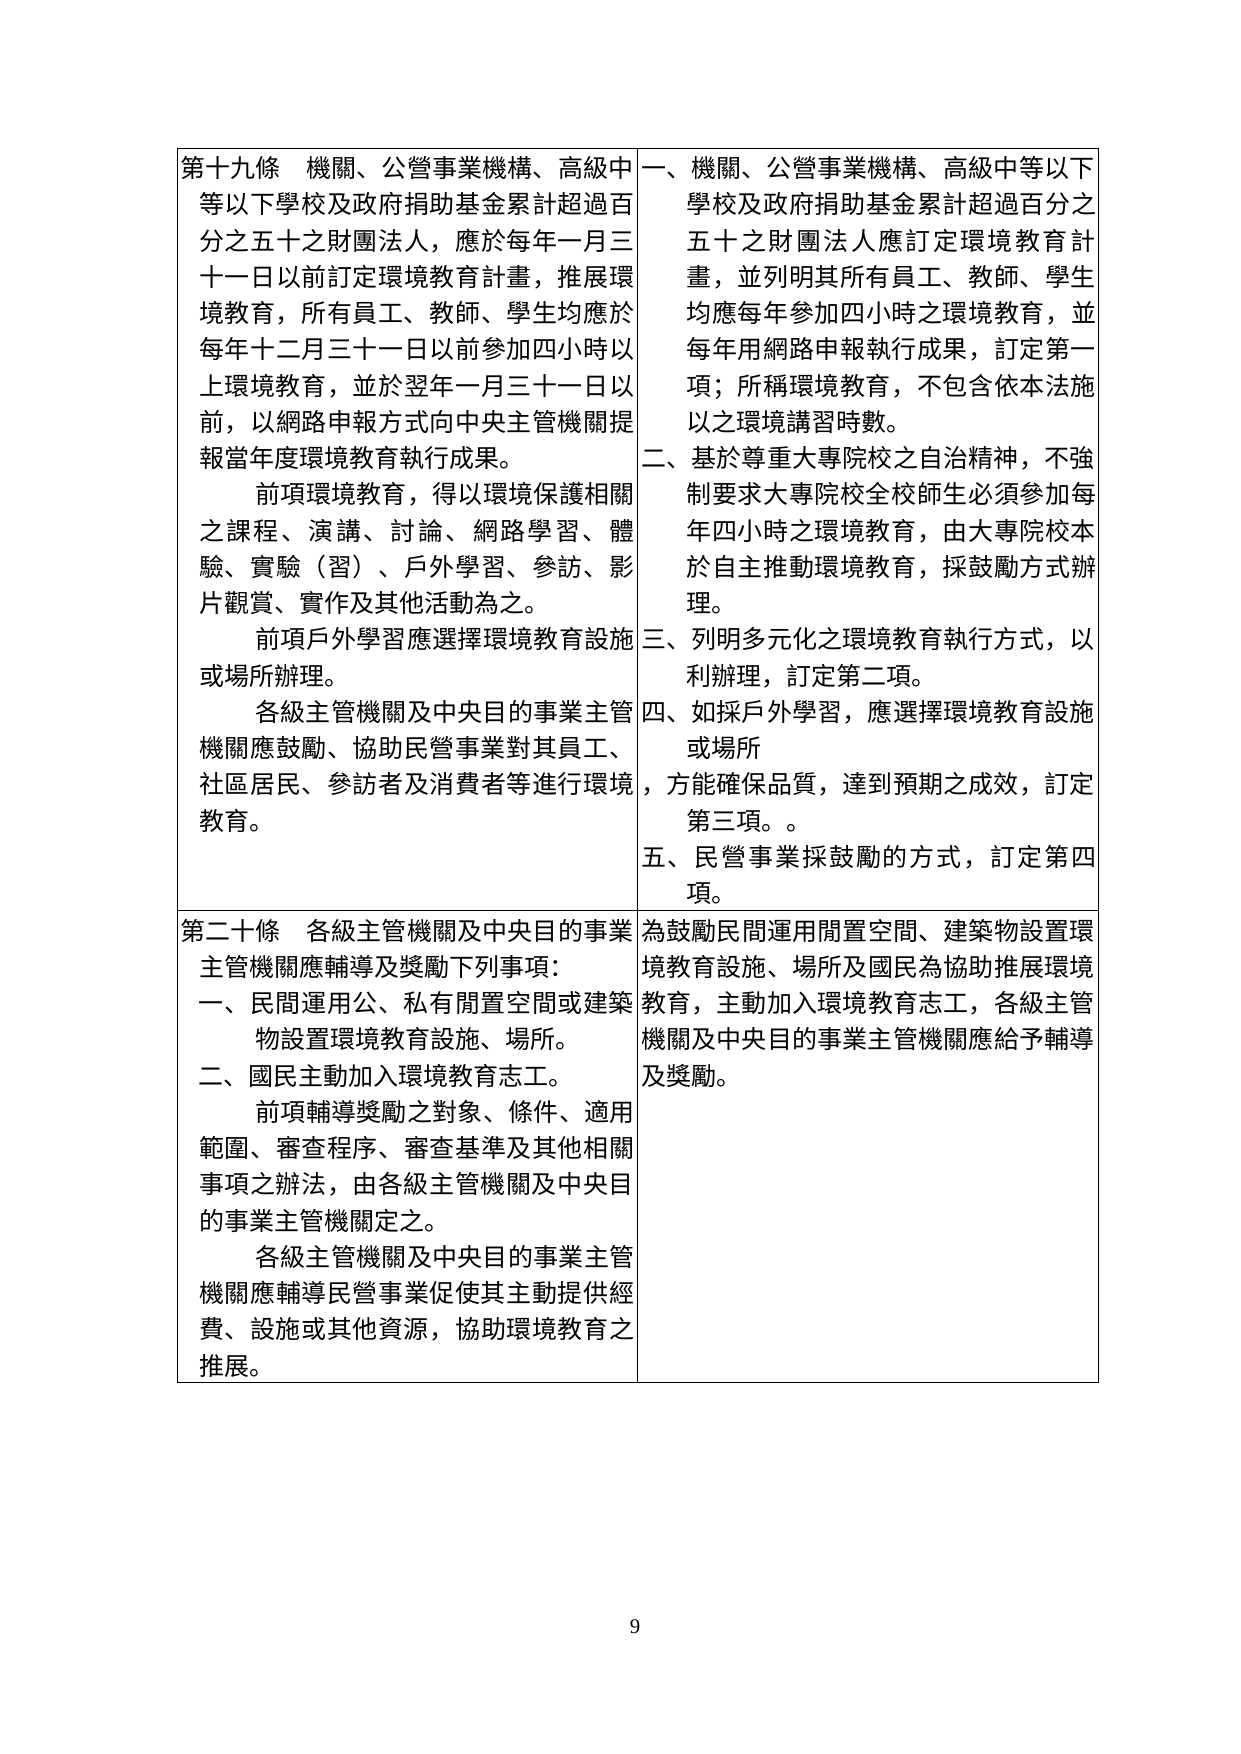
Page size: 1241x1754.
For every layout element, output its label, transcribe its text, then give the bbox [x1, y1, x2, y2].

table_cell 第二十條 各級主管機關及中央目的事業主管機關應輔導及獎勵下列事項： 一、民間運用公、私有閒置空間或建築物設置環境教育設施、場所。 二、國民主動加入環境教育志工。 前項輔導獎勵之對象、條件、適用範圍、審查程序、審查基準及其他相關事項之辦法，由各級主管機關及中央目的事業主管機關定之。 各級主管機關及中央目的事業主管機關應輔導民營事業促使其主動提供經費、設施或其他資源，協助環境教育之推展。 [178, 911, 637, 1382]
table_cell 第十九條 機關、公營事業機構、高級中等以下學校及政府捐助基金累計超過百分之五十之財團法人，應於每年一月三十一日以前訂定環境教育計畫，推展環境教育，所有員工、教師、學生均應於每年十二月三十一日以前參加四小時以上環境教育，並於翌年一月三十一日以前，以網路申報方式向中央主管機關提報當年度環境教育執行成果。 前項環境教育，得以環境保護相關之課程、演講、討論、網路學習、體驗、實驗（習）、戶外學習、參訪、影片觀賞、實作及其他活動為之。 前項戶外學習應選擇環境教育設施或場所辦理。 各級主管機關及中央目的事業主管機關應鼓勵、協助民營事業對其員工、社區居民、參訪者及消費者等進行環境教育。 [178, 149, 637, 910]
table_cell 一、機關、公營事業機構、高級中等以下學校及政府捐助基金累計超過百分之五十之財團法人應訂定環境教育計畫，並列明其所有員工、教師、學生均應每年參加四小時之環境教育，並每年用網路申報執行成果，訂定第一項；所稱環境教育，不包含依本法施以之環境講習時數。 二、基於尊重大專院校之自治精神，不強制要求大專院校全校師生必須參加每年四小時之環境教育，由大專院校本於自主推動環境教育，採鼓勵方式辦理。 三、列明多元化之環境教育執行方式，以利辦理，訂定第二項。 四、如採戶外學習，應選擇環境教育設施或場所 ，方能確保品質，達到預期之成效，訂定第三項。。 五、民營事業採鼓勵的方式，訂定第四項。 [638, 149, 1098, 910]
table_cell 為鼓勵民間運用閒置空間、建築物設置環境教育設施、場所及國民為協助推展環境教育，主動加入環境教育志工，各級主管機關及中央目的事業主管機關應給予輔導及獎勵。 [638, 911, 1098, 1382]
